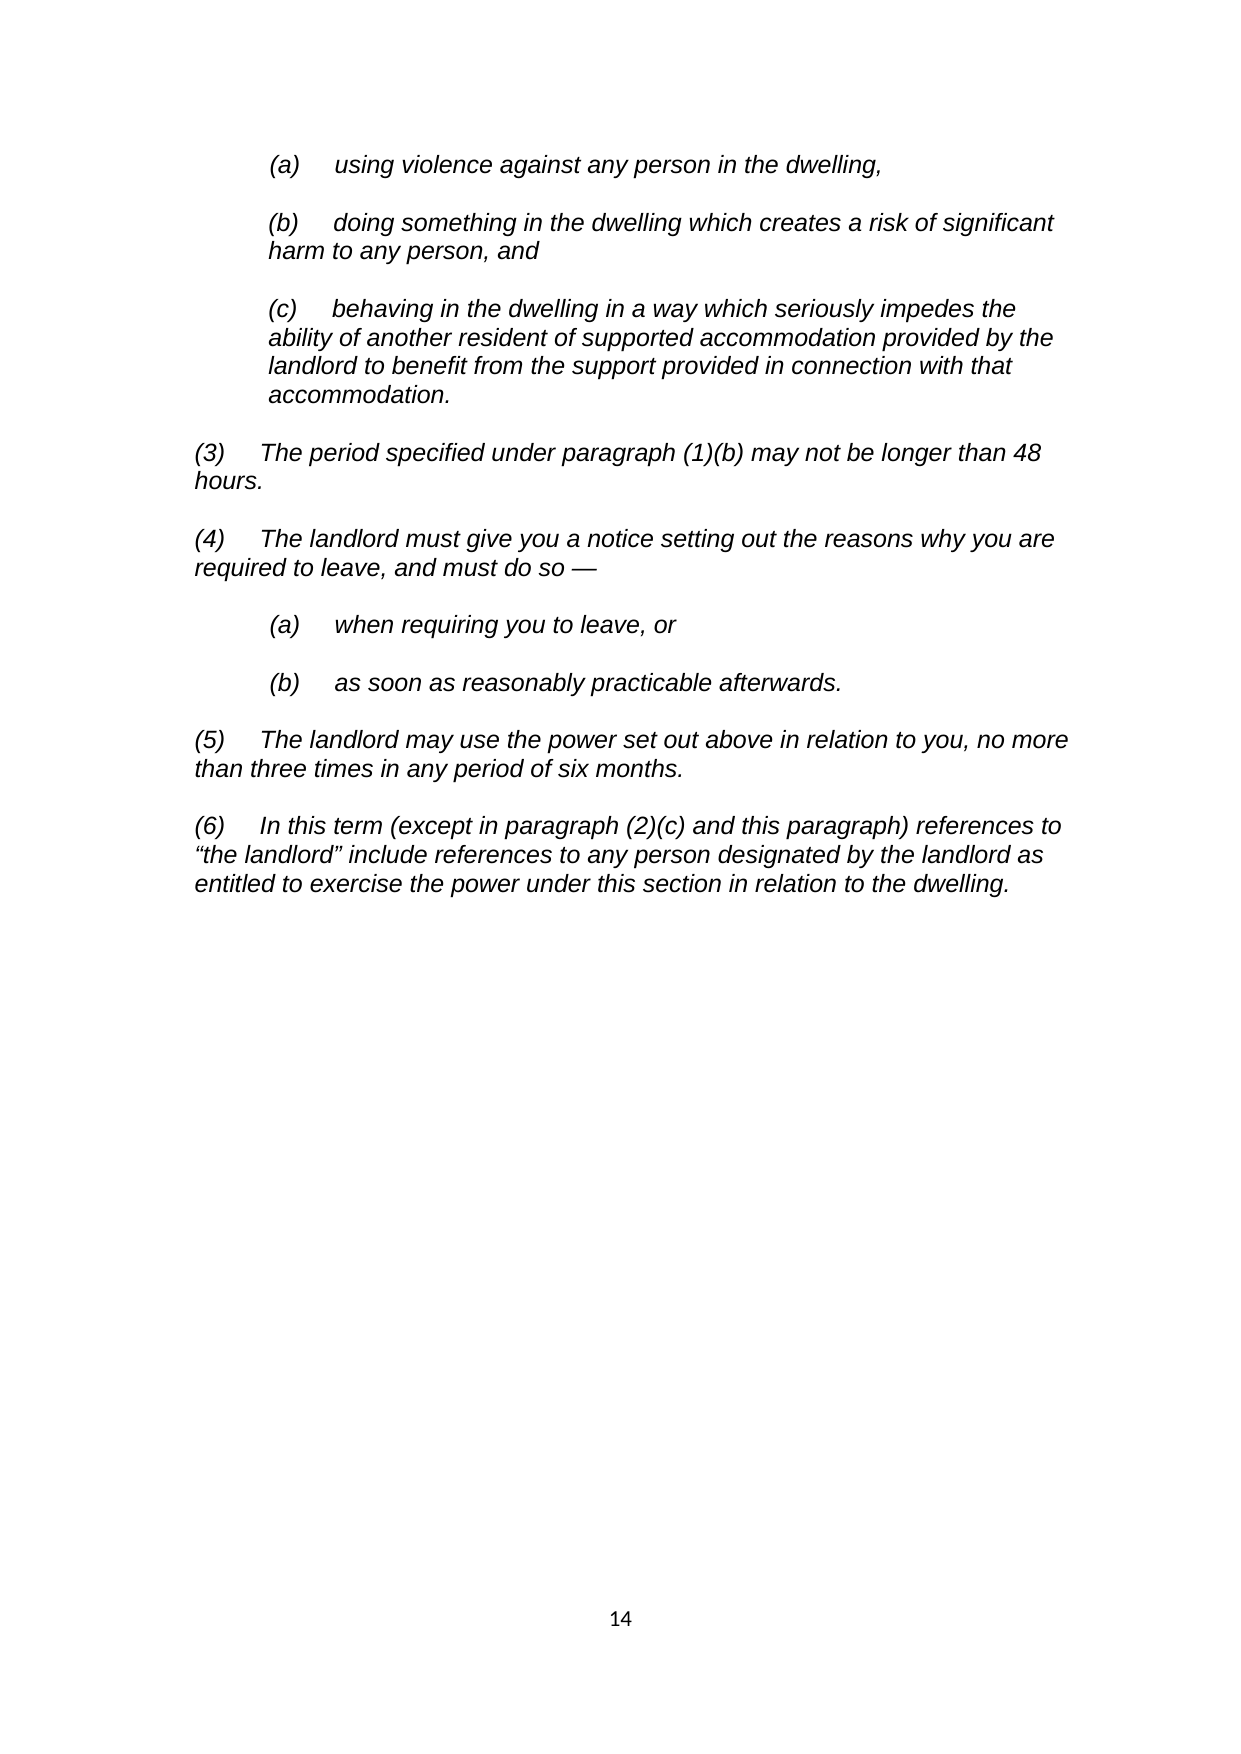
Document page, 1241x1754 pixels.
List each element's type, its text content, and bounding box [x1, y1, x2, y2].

text (3) The period specified under paragraph (1)(b) may not be longer than 48 hours. [194, 437, 1090, 495]
text (4) The landlord must give you a notice setting out the reasons why you are required to leave, and must do so — [194, 524, 1090, 581]
text (b) doing something in the dwelling which creates a risk of significant harm to any person, and [268, 207, 1090, 265]
text (c) behaving in the dwelling in a way which seriously impedes the ability of another resident of supported accommodation provided by the landlord to benefit from the support provided in connection with that accommodation. [268, 294, 1090, 409]
text (a) when requiring you to leave, or [194, 610, 1090, 639]
text (a) using violence against any person in the dwelling, [194, 150, 1090, 179]
text (b) as soon as reasonably practicable afterwards. [194, 667, 1090, 696]
text (6) In this term (except in paragraph (2)(c) and this paragraph) references to “the landlord” include references to any person designated by the landlord as entitled to exercise the power under this section in relation to the dwelling. [194, 811, 1090, 897]
text (5) The landlord may use the power set out above in relation to you, no more than three times in any period of six months. [194, 725, 1090, 782]
